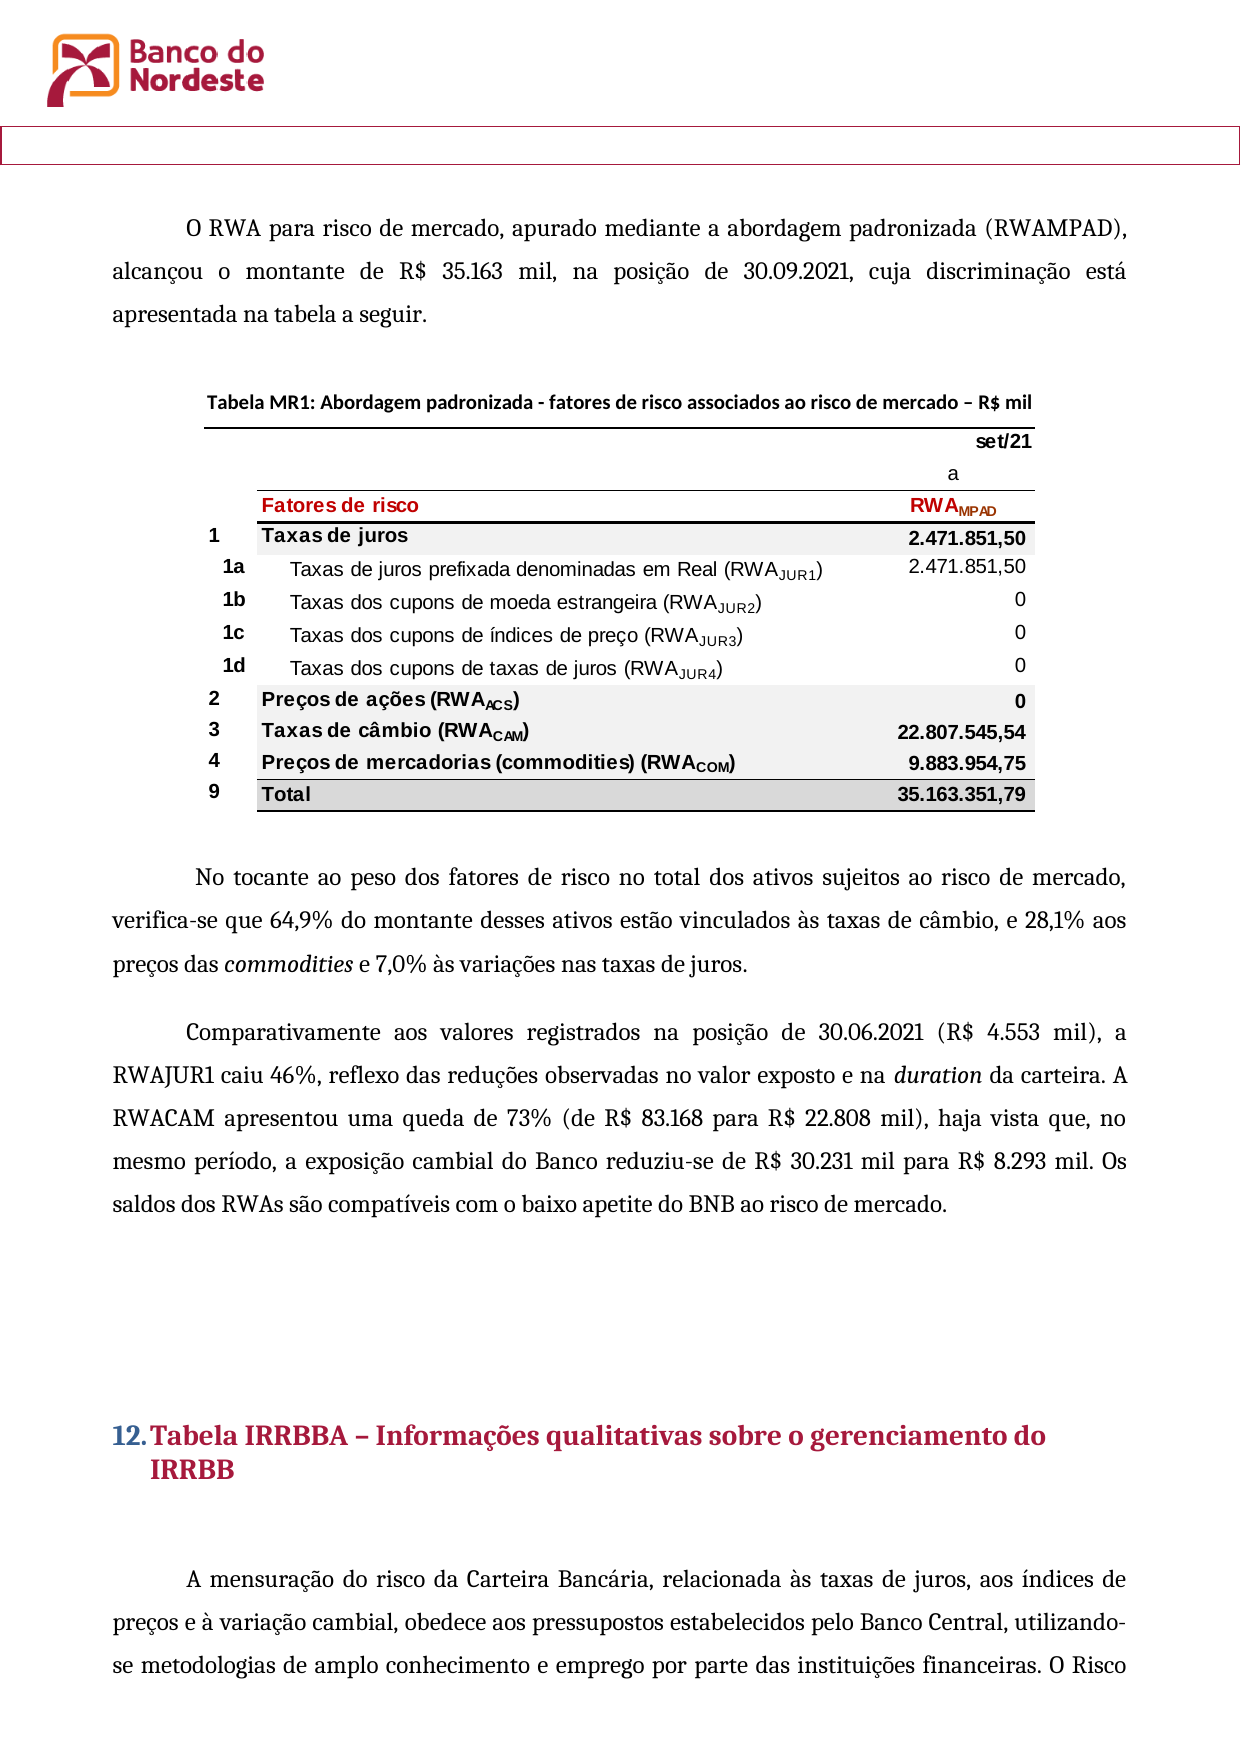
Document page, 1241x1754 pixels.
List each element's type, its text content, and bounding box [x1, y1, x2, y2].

text Tabela MR1: Abordagem padronizada - fatores de risco associados ao risco de mercado – R$ mil [112, 389, 1128, 414]
text A mensuração do risco da Carteira Bancária, relacionada às taxas de juros, aos índices de preços e à variação cambial, obedece aos pressupostos estabelecidos pelo Banco Central, utilizando-se metodologias de amplo conhecimento e emprego por parte das instituições financeiras. O Risco [112, 1564, 1128, 1679]
text Comparativamente aos valores registrados na posição de 30.06.2021 (R$ 4.553 mil), a RWAJUR1 caiu 46%, reflexo das reduções observadas no valor exposto e na duration da carteira. A RWACAM apresentou uma queda de 73% (de R$ 83.168 para R$ 22.808 mil), haja vista que, no mesmo período, a exposição cambial do Banco reduziu-se de R$ 30.231 mil para R$ 8.293 mil. Os saldos dos RWAs são compatíveis com o baixo apetite do BNB ao risco de mercado. [112, 1018, 1128, 1219]
list Tabela IRRBBA – Informações qualitativas sobre o gerenciamento do IRRBB [112, 1419, 1128, 1487]
text No tocante ao peso dos fatores de risco no total dos ativos sujeitos ao risco de mercado, verifica-se que 64,9% do montante desses ativos estão vinculados às taxas de câmbio, e 28,1% aos preços das commodities e 7,0% às variações nas taxas de juros. [112, 863, 1128, 978]
text O RWA para risco de mercado, apurado mediante a abordagem padronizada (RWAMPAD), alcançou o montante de R$ 35.163 mil, na posição de 30.09.2021, cuja discriminação está apresentada na tabela a seguir. [112, 214, 1128, 329]
